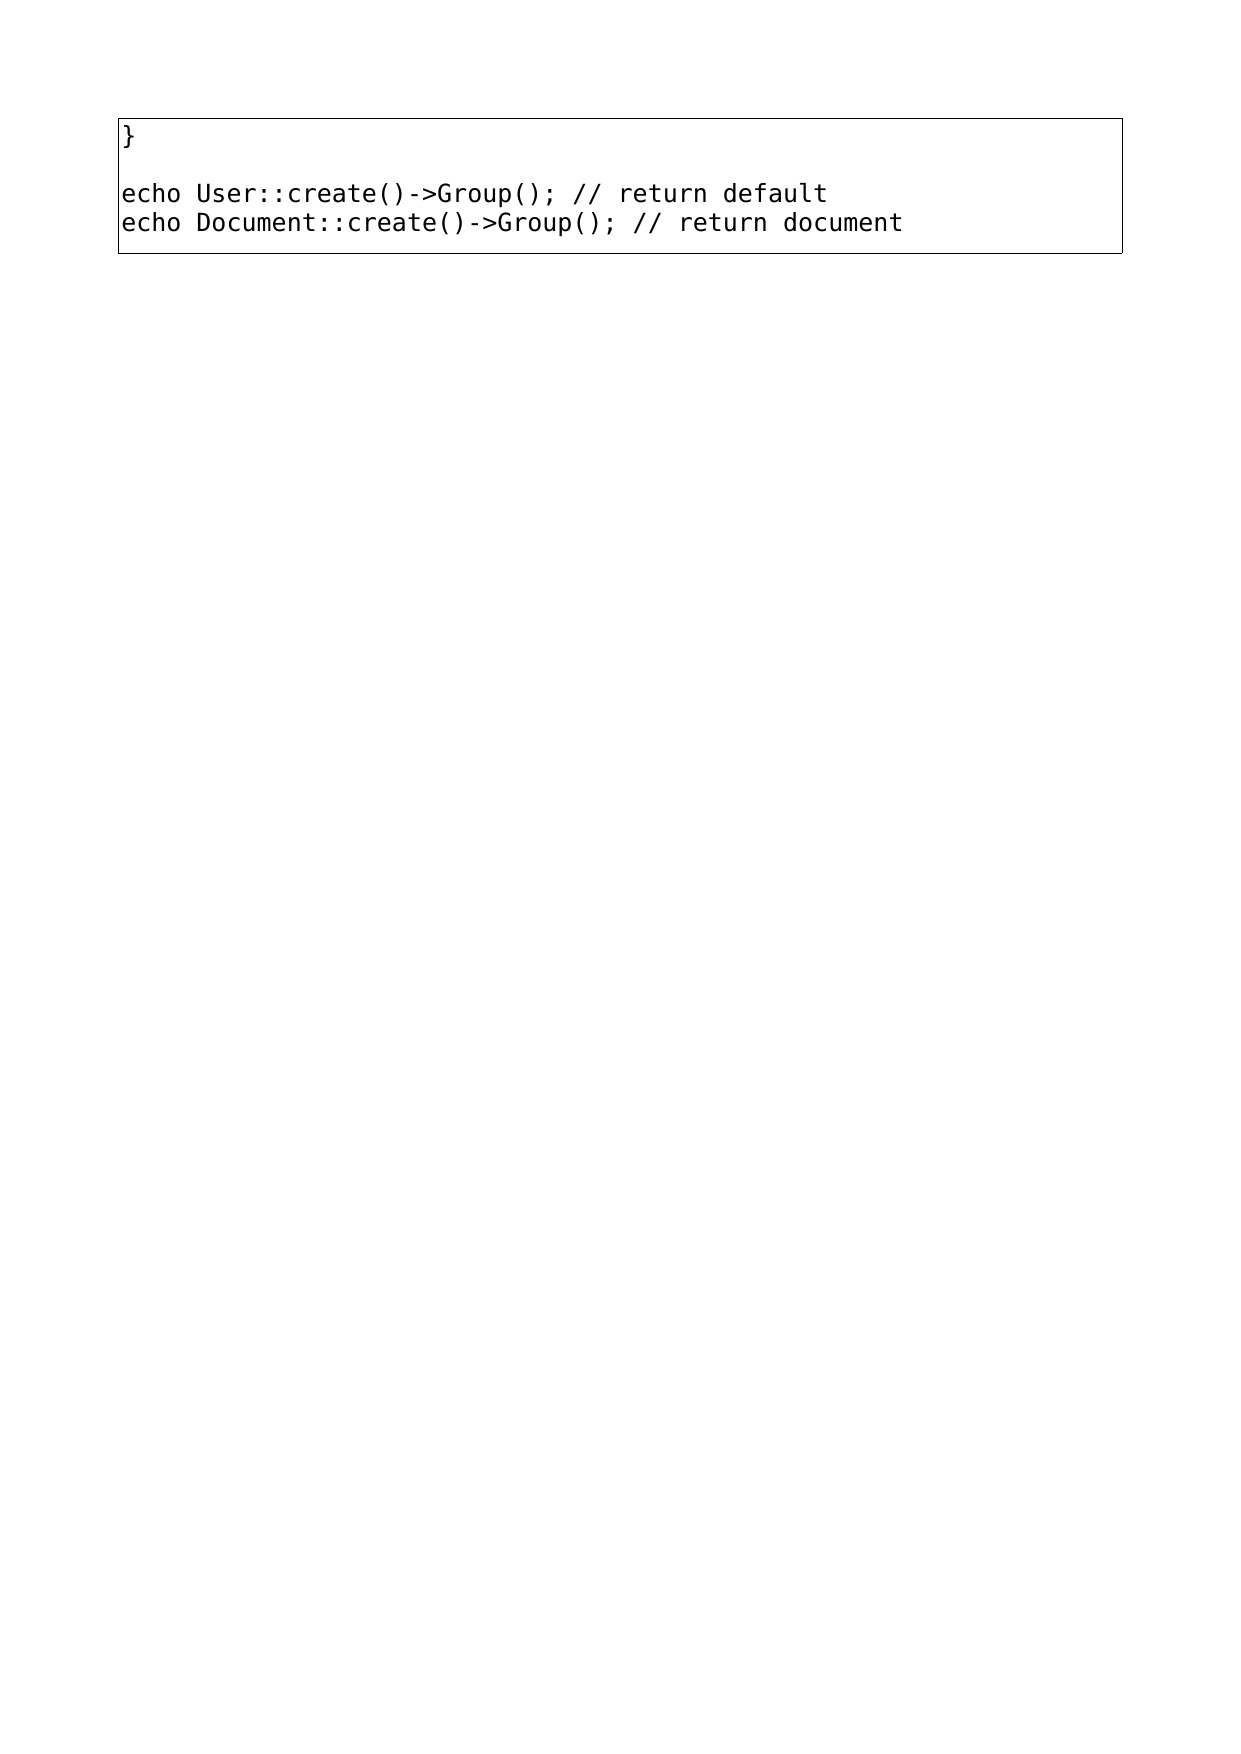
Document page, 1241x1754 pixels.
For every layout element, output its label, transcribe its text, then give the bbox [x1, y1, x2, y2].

table_header } echo User::create()->Group(); // return default echo Document::create()->Group(); // return document [119, 119, 1122, 252]
